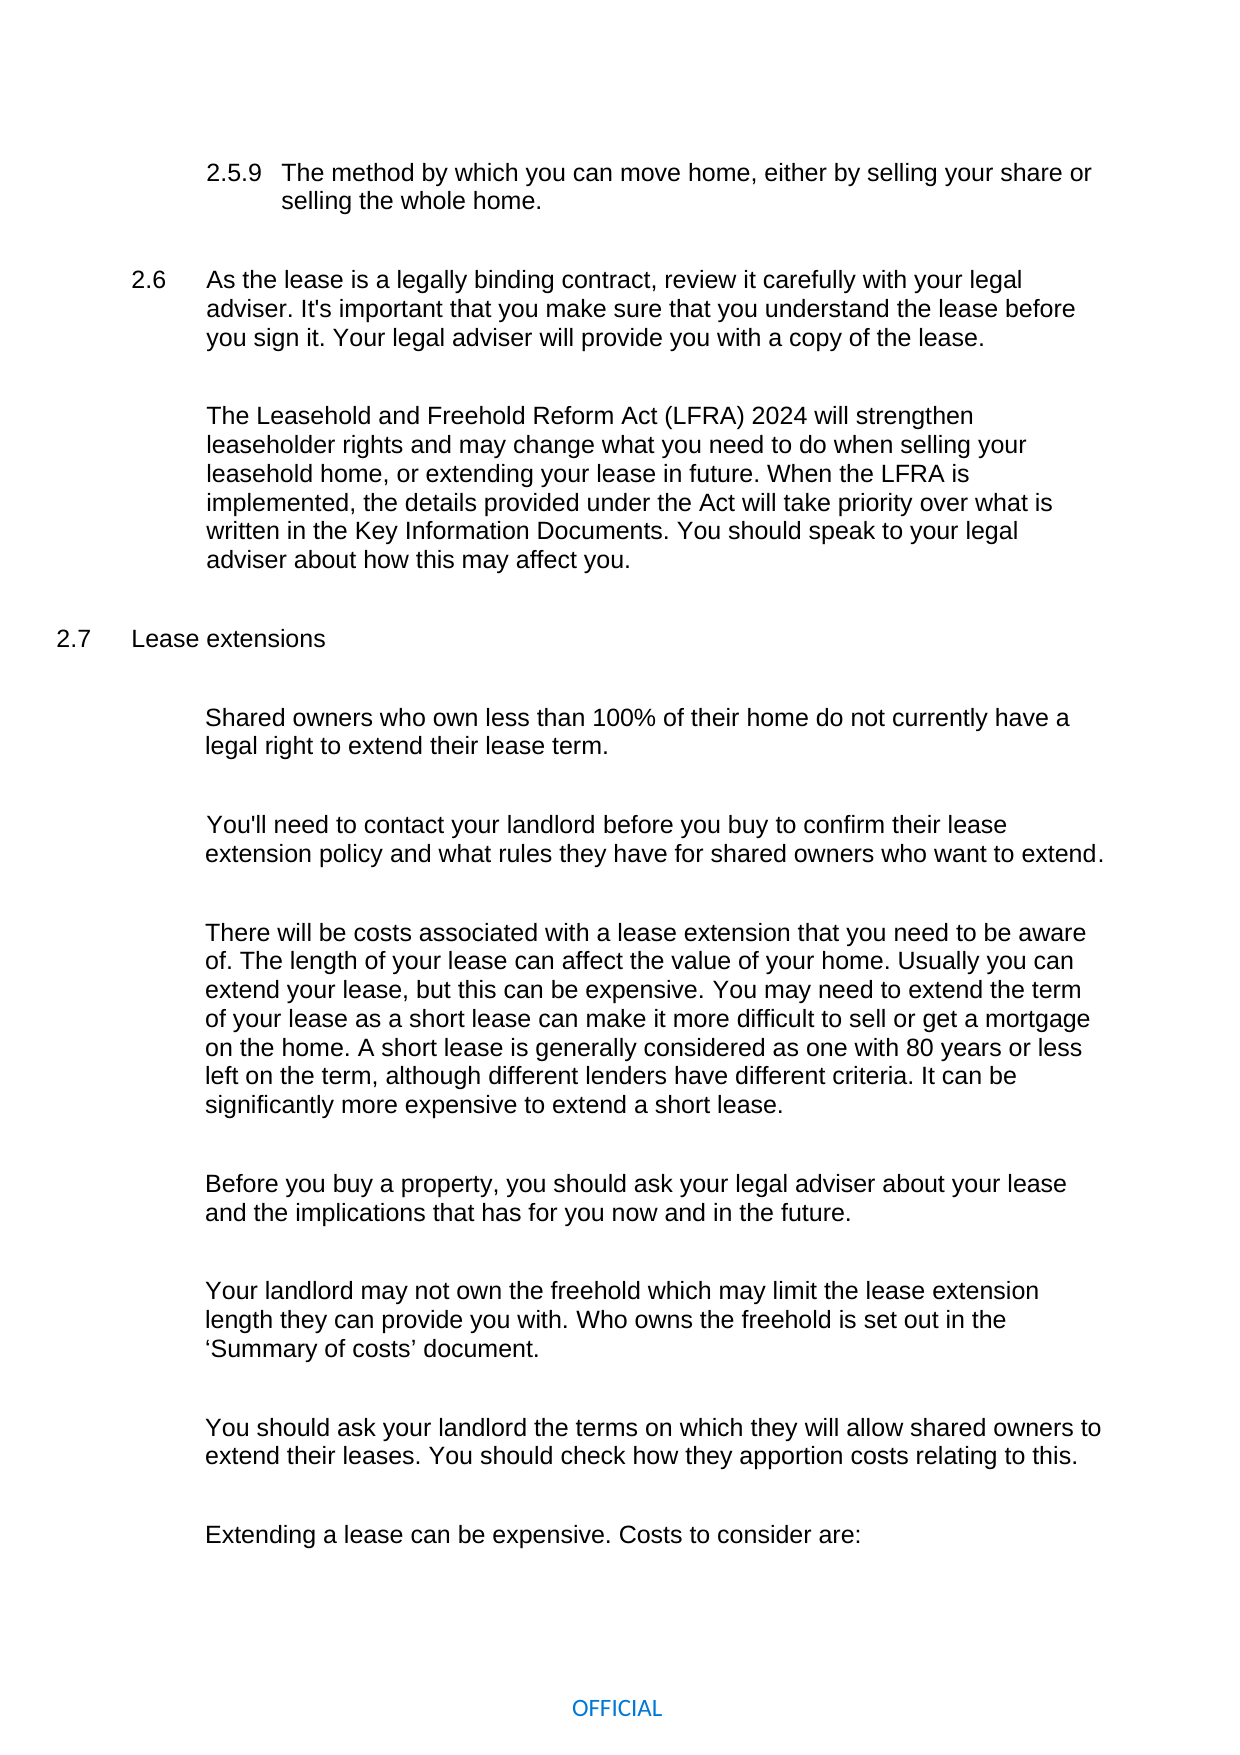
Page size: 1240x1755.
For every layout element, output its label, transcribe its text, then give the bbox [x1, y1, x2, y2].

list 2.7 Lease extensions [56, 624, 1106, 652]
text You'll need to contact your landlord before you buy to confirm their lease extension policy and what rules they have for shared owners who want to extend. [205, 810, 1106, 867]
text Shared owners who own less than 100% of their home do not currently have a legal right to extend their lease term. [205, 702, 1106, 760]
text Extending a lease can be expensive. Costs to consider are: [205, 1520, 1106, 1549]
text Before you buy a property, you should ask your legal adviser about your lease and the implications that has for you now and in the future. [205, 1169, 1106, 1226]
text 2.5.9 The method by which you can move home, either by selling your share or selling the whole home. [206, 157, 1106, 215]
text There will be costs associated with a lease extension that you need to be aware of. The length of your lease can affect the value of your home. Usually you can extend your lease, but this can be expensive. You may need to extend the term of your lease as a short lease can make it more difficult to sell or get a mortgage on the home. A short lease is generally considered as one with 80 years or less left on the term, although different lenders have different criteria. It can be significantly more expensive to extend a short lease. [205, 917, 1106, 1119]
list Your landlord may not own the freehold which may limit the lease extension length they can provide you with. Who owns the freehold is set out in the ‘Summary of costs’ document. [131, 1276, 1106, 1362]
list The Leasehold and Freehold Reform Act (LFRA) 2024 will strengthen leaseholder rights and may change what you need to do when selling your leasehold home, or extending your lease in future. When the LFRA is implemented, the details provided under the Act will take priority over what is written in the Key Information Documents. You should speak to your legal adviser about how this may affect you. [206, 401, 1106, 574]
text You should ask your landlord the terms on which they will allow shared owners to extend their leases. You should check how they apportion costs relating to this. [205, 1412, 1106, 1470]
text 2.6 As the lease is a legally binding contract, review it carefully with your legal adviser. It's important that you make sure that you understand the lease before you sign it. Your legal adviser will provide you with a copy of the lease. [131, 265, 1106, 351]
